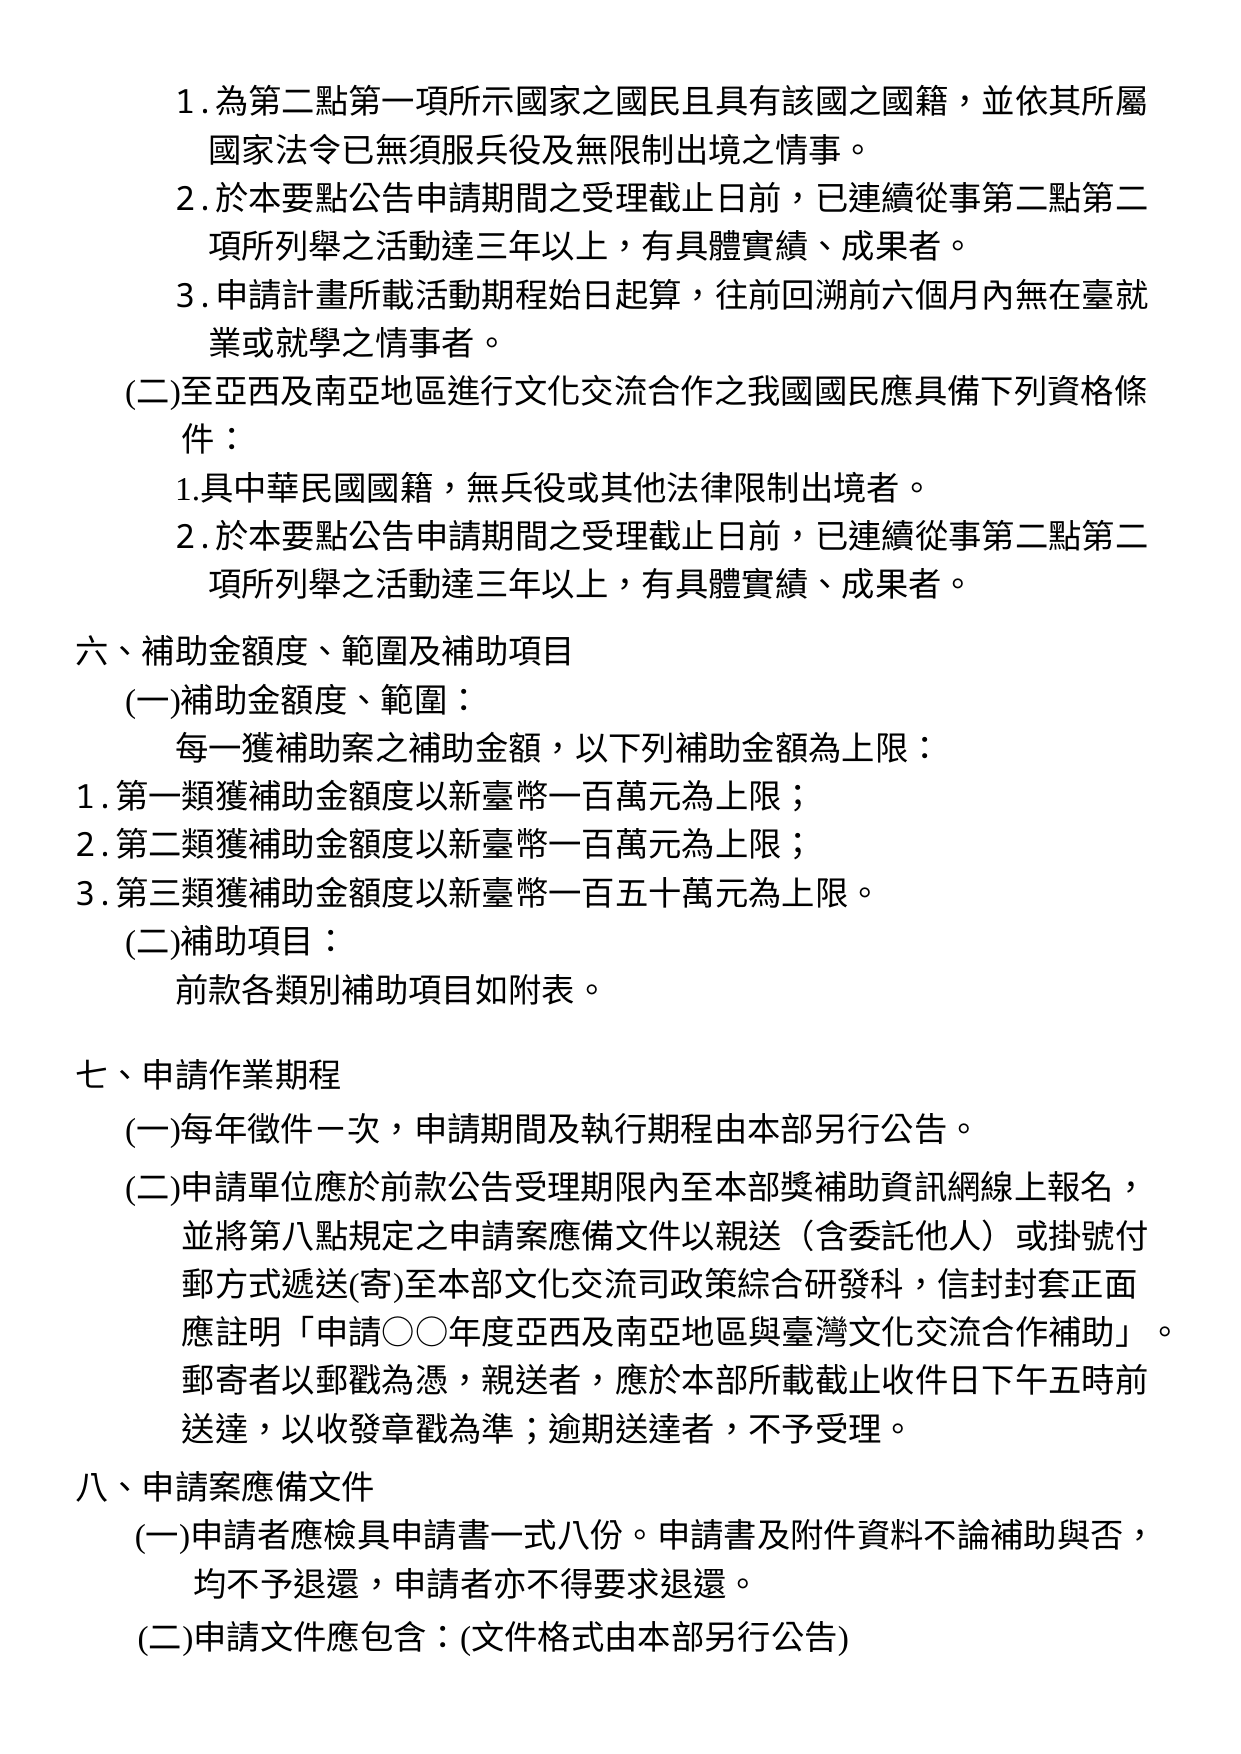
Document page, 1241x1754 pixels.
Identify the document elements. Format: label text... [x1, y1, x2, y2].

text (一)申請者應檢具申請書一式八份。申請書及附件資料不論補助與否，均不予退還，申請者亦不得要求退還。 [134, 1509, 1165, 1606]
text 1.具中華民國國籍，無兵役或其他法律限制出境者。 [175, 461, 1165, 510]
text 前款各類別補助項目如附表。 [175, 963, 1165, 1012]
text 2.於本要點公告申請期間之受理截止日前，已連續從事第二點第二項所列舉之活動達三年以上，有具體實績、成果者。 [175, 510, 1165, 606]
text 八、申請案應備文件 [75, 1461, 1165, 1509]
text (二)申請單位應於前款公告受理期限內至本部獎補助資訊網線上報名，並將第八點規定之申請案應備文件以親送（含委託他人）或掛號付郵方式遞送(寄)至本部文化交流司政策綜合研發科，信封封套正面應註明「申請○○年度亞西及南亞地區與臺灣文化交流合作補助」。郵寄者以郵戳為憑，親送者，應於本部所載截止收件日下午五時前送達，以收發章戳為準；逾期送達者，不予受理。 [125, 1161, 1165, 1451]
list 第二類獲補助金額度以新臺幣一百萬元為上限； [75, 818, 1165, 867]
text 每一獲補助案之補助金額，以下列補助金額為上限： [175, 722, 1165, 770]
text 1.為第二點第一項所示國家之國民且具有該國之國籍，並依其所屬國家法令已無須服兵役及無限制出境之情事。 [175, 75, 1165, 172]
text (二)至亞西及南亞地區進行文化交流合作之我國國民應具備下列資格條件： [125, 365, 1165, 461]
list 第三類獲補助金額度以新臺幣一百五十萬元為上限。 [75, 867, 1165, 915]
text 3.申請計畫所載活動期程始日起算，往前回溯前六個月內無在臺就業或就學之情事者。 [175, 268, 1165, 365]
text (二)補助項目： [125, 915, 1165, 963]
text (二)申請文件應包含：(文件格式由本部另行公告) [137, 1611, 1165, 1659]
text 六、補助金額度、範圍及補助項目 [75, 625, 1165, 673]
text (一)補助金額度、範圍： [125, 673, 1165, 722]
text 七、申請作業期程 [75, 1049, 1165, 1097]
list 第一類獲補助金額度以新臺幣一百萬元為上限； [75, 770, 1165, 818]
text (一)每年徵件ㄧ次，申請期間及執行期程由本部另行公告。 [125, 1102, 1165, 1151]
text 2.於本要點公告申請期間之受理截止日前，已連續從事第二點第二項所列舉之活動達三年以上，有具體實績、成果者。 [175, 172, 1165, 268]
